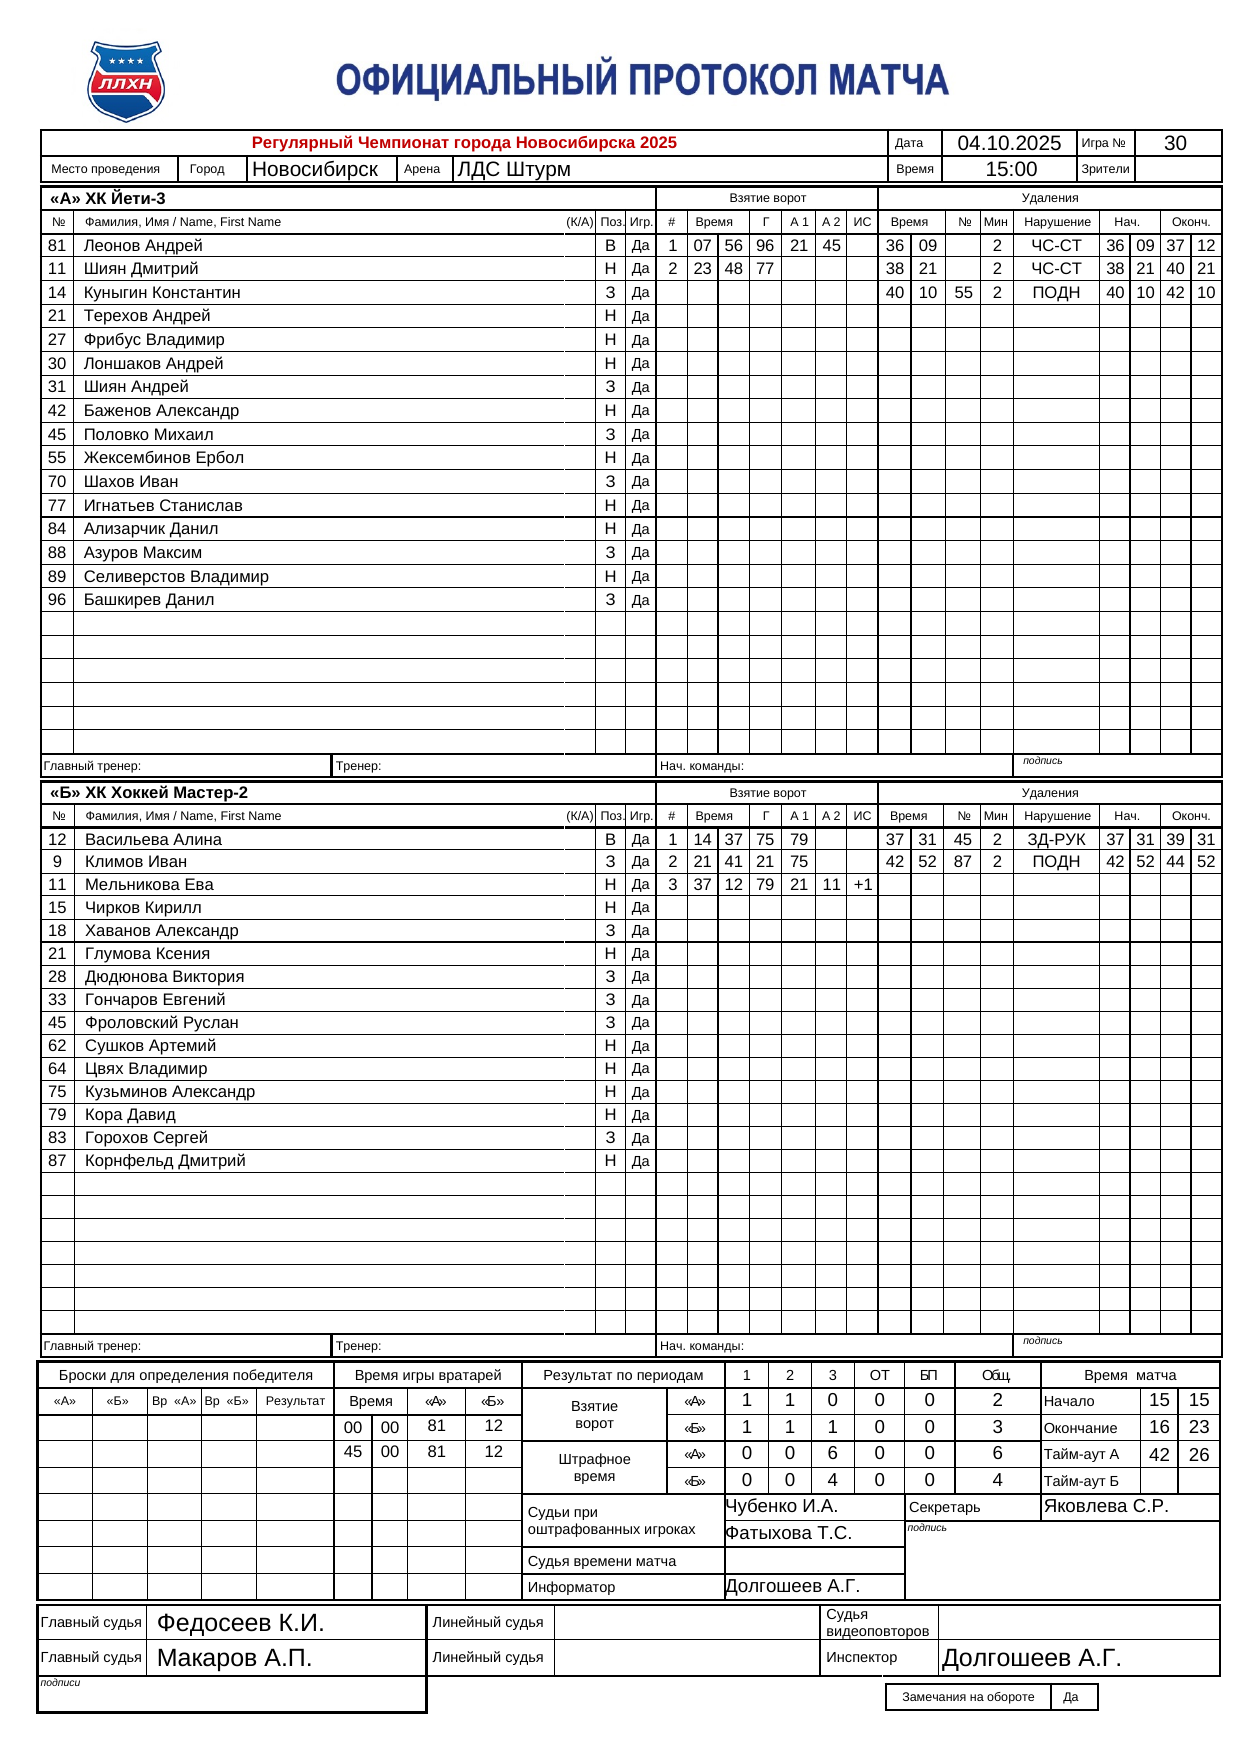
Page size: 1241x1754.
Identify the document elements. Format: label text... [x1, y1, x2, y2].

table_cell [148, 1494, 201, 1520]
table_cell Н [596, 257, 625, 280]
table_cell [657, 612, 687, 634]
table_cell [981, 399, 1013, 422]
table_cell [981, 966, 1013, 987]
table_cell «Б» [93, 1389, 147, 1413]
table_cell [847, 707, 877, 729]
table_cell # [657, 805, 687, 826]
table_cell 4 [812, 1468, 854, 1493]
table_cell [1100, 636, 1129, 658]
table_cell [847, 1288, 877, 1310]
table_cell 28 [42, 966, 74, 987]
table_cell [750, 1311, 781, 1333]
table_cell [1100, 352, 1129, 374]
table_cell [981, 943, 1013, 964]
table_cell [719, 446, 749, 469]
table_cell [981, 494, 1013, 516]
table_cell [688, 1012, 717, 1033]
table_cell [912, 943, 943, 964]
table_cell [1131, 874, 1160, 895]
table_cell [719, 1035, 749, 1057]
table_cell [879, 1127, 910, 1149]
table_cell [879, 1311, 910, 1333]
table_cell [912, 1035, 943, 1057]
table_cell [816, 943, 846, 964]
table_cell Судья времени матча [523, 1548, 724, 1573]
table_cell подписи [39, 1677, 425, 1711]
table_cell [719, 730, 749, 753]
table_cell 3 [657, 874, 687, 895]
table_cell Нач. [1100, 805, 1160, 826]
table_cell [912, 1196, 943, 1218]
table_cell [879, 446, 910, 469]
table_cell [373, 1494, 407, 1520]
table_cell [816, 399, 846, 422]
table_cell ИС [847, 211, 877, 233]
table_cell «А» [39, 1389, 92, 1413]
table_cell [1131, 446, 1160, 469]
table_cell [750, 707, 781, 729]
table_cell [1192, 1035, 1221, 1057]
table_cell Долгошеев А.Г. [939, 1640, 1219, 1675]
table_cell Терехов Андрей [74, 305, 564, 327]
table_cell [688, 352, 717, 374]
table_cell Яковлева С.Р. [1042, 1495, 1219, 1520]
table_cell 77 [750, 257, 781, 280]
table_cell 45 [335, 1441, 371, 1467]
table_cell [946, 494, 980, 516]
table_cell З [596, 1012, 625, 1033]
table_cell [1161, 328, 1190, 351]
table_cell [657, 683, 687, 706]
table_cell [944, 1242, 980, 1264]
table_cell [750, 1058, 781, 1079]
table_cell 0 [905, 1442, 954, 1467]
table_cell [750, 1081, 781, 1103]
table_cell [782, 1058, 815, 1079]
table_cell [912, 494, 945, 516]
table_cell Половко Михаил [74, 423, 564, 445]
table_cell [879, 989, 910, 1011]
table_cell [719, 494, 749, 516]
table_cell [688, 659, 717, 682]
table_header Замечания на обороте [887, 1685, 1050, 1709]
table_cell [565, 1311, 595, 1333]
table_cell [565, 494, 595, 516]
table_cell [1014, 1150, 1099, 1172]
table_cell [879, 683, 910, 706]
table_cell Лоншаков Андрей [74, 352, 564, 374]
table_cell [1192, 376, 1221, 398]
table_cell [39, 1574, 92, 1599]
table_header 04.10.2025 [943, 131, 1076, 155]
table_cell [1161, 943, 1190, 964]
table_cell [981, 541, 1013, 564]
table_cell 55 [946, 281, 980, 303]
table_cell [1131, 588, 1160, 611]
table_cell [816, 565, 846, 587]
table_cell Нарушение [1014, 805, 1099, 826]
table_cell [879, 399, 910, 422]
table_cell [1100, 612, 1129, 634]
table_cell [42, 1242, 74, 1264]
table_cell [1179, 1468, 1219, 1493]
table_cell [816, 966, 846, 987]
table_cell Хаванов Александр [75, 920, 564, 941]
table_cell 12 [42, 829, 74, 849]
table_cell 9 [42, 850, 74, 872]
table_cell [202, 1416, 256, 1440]
table_cell [688, 683, 717, 706]
table_cell 11 [42, 874, 74, 895]
table_cell [466, 1521, 521, 1546]
table_cell Г [750, 805, 781, 826]
table_cell [946, 376, 980, 398]
table_cell [626, 707, 655, 729]
table_cell [750, 989, 781, 1011]
table_cell [782, 1104, 815, 1126]
table_cell 40 [1100, 281, 1129, 303]
table_cell [719, 989, 749, 1011]
table_cell [1161, 541, 1190, 564]
table_cell З [596, 376, 625, 398]
table_cell [1161, 707, 1190, 729]
table_cell [816, 1265, 846, 1287]
table_cell [688, 989, 717, 1011]
table_cell [1161, 966, 1190, 987]
table_cell [626, 1265, 655, 1287]
table_cell [1014, 730, 1099, 753]
table_cell [1131, 1311, 1160, 1333]
table_cell 1 [726, 1389, 768, 1413]
table_cell [782, 920, 815, 941]
table_cell Да [626, 1058, 655, 1079]
table_cell [750, 588, 781, 611]
table_cell 81 [408, 1416, 465, 1440]
table_cell Н [596, 896, 625, 918]
table_cell [782, 446, 815, 469]
table_cell [1014, 446, 1099, 469]
table_cell [1161, 470, 1190, 493]
table_cell [1014, 1242, 1099, 1264]
table_cell 38 [1100, 257, 1129, 280]
table_cell [1100, 1173, 1129, 1195]
table_cell [565, 707, 595, 729]
table_cell Цвях Владимир [75, 1058, 564, 1079]
table_header 30 [1136, 131, 1221, 155]
table_cell [565, 376, 595, 398]
table_cell [719, 1242, 749, 1264]
table_cell 88 [42, 541, 73, 564]
table_cell 21 [1131, 257, 1160, 280]
table_cell [1192, 446, 1221, 469]
table_cell [719, 305, 749, 327]
table_cell [565, 1058, 595, 1079]
table_cell 10 [1192, 281, 1221, 303]
table_cell [657, 399, 687, 422]
table_cell Главный тренер: [42, 1335, 330, 1356]
table_cell З [596, 966, 625, 987]
table_cell +1 [847, 874, 877, 895]
table_cell [148, 1547, 201, 1573]
table_cell [257, 1547, 333, 1573]
table_cell 42 [1161, 281, 1190, 303]
table_cell [466, 1494, 521, 1520]
table_cell ИС [847, 805, 877, 826]
table_cell [74, 636, 564, 658]
table_cell З [596, 920, 625, 941]
table_cell Нарушение [1014, 211, 1099, 233]
table_cell 2 [657, 257, 687, 280]
table_cell [408, 1494, 465, 1520]
table_cell Главный судья [39, 1606, 146, 1639]
table_cell [1161, 1150, 1190, 1172]
table_cell [565, 1196, 595, 1218]
table_cell [912, 1150, 943, 1172]
table_cell Время [879, 211, 945, 233]
table_cell [1014, 1196, 1099, 1218]
table_cell [1100, 376, 1129, 398]
table_cell [1161, 920, 1190, 941]
table_cell 52 [1131, 850, 1160, 872]
table_cell [847, 588, 877, 611]
table_cell [944, 1081, 980, 1103]
table_cell Да [626, 541, 655, 564]
table_cell [879, 966, 910, 987]
table_cell 23 [688, 257, 717, 280]
table_cell [688, 399, 717, 422]
table_cell [879, 305, 910, 327]
table_cell [912, 446, 945, 469]
table_cell 75 [782, 850, 815, 872]
table_cell [688, 920, 717, 941]
table_cell [688, 1219, 717, 1241]
table_cell [1136, 157, 1221, 181]
table_cell Да [626, 376, 655, 398]
table_cell [1014, 1104, 1099, 1126]
table_cell 18 [42, 920, 74, 941]
table_cell 31 [1131, 829, 1160, 849]
table_cell [847, 257, 877, 280]
table_cell Чирков Кирилл [75, 896, 564, 918]
table_cell [816, 446, 846, 469]
table_cell [657, 565, 687, 587]
table_cell [1131, 659, 1160, 682]
table_cell [1131, 636, 1160, 658]
table_cell 39 [1161, 829, 1190, 849]
table_cell (К/А) [565, 805, 595, 826]
table_cell [1192, 966, 1221, 987]
table_cell [42, 683, 73, 706]
table_cell [565, 518, 595, 540]
table_cell [782, 1173, 815, 1195]
table_cell [847, 1265, 877, 1287]
table_cell [1131, 730, 1160, 753]
table_cell [750, 352, 781, 374]
table_cell [816, 281, 846, 303]
table_cell [555, 1606, 819, 1639]
table_cell [39, 1494, 92, 1520]
table_cell [1131, 328, 1160, 351]
table_cell 37 [879, 829, 910, 849]
table_cell [879, 874, 910, 895]
table_cell [93, 1494, 147, 1520]
table_cell [1131, 1058, 1160, 1079]
table_cell [1131, 1219, 1160, 1241]
table_cell [847, 541, 877, 564]
table_cell [912, 612, 945, 634]
table_cell Долгошеев А.Г. [726, 1575, 904, 1599]
table_cell 0 [769, 1442, 811, 1467]
table_cell [626, 1173, 655, 1195]
table_cell [944, 874, 980, 895]
table_cell Зрители [1078, 157, 1134, 181]
table_cell [944, 1265, 980, 1287]
table_cell [657, 1219, 687, 1241]
table_cell [1141, 1468, 1177, 1493]
table_cell 0 [855, 1442, 904, 1467]
table_cell 2 [981, 850, 1013, 872]
table_cell [879, 730, 910, 753]
table_cell [1192, 1104, 1221, 1126]
table_cell [1014, 1219, 1099, 1241]
table_cell Да [626, 328, 655, 351]
table_cell [879, 659, 910, 682]
table_cell ЧС-СТ [1014, 257, 1099, 280]
table_cell [565, 1150, 595, 1172]
table_cell Да [626, 920, 655, 941]
table_cell [879, 1150, 910, 1172]
table_cell [847, 281, 877, 303]
table_cell [1100, 920, 1129, 941]
table_cell [719, 376, 749, 398]
table_cell [719, 1196, 749, 1218]
table_cell [981, 707, 1013, 729]
table_cell Да [626, 943, 655, 964]
table_cell [847, 683, 877, 706]
table_cell Игр. [626, 805, 655, 826]
table_cell [782, 423, 815, 445]
table_cell [657, 966, 687, 987]
table_cell [688, 376, 717, 398]
table_cell З [596, 423, 625, 445]
table_cell [1014, 874, 1099, 895]
table_cell [944, 989, 980, 1011]
table_cell [816, 588, 846, 611]
table_cell [1014, 1173, 1099, 1195]
table_cell [912, 1311, 943, 1333]
table_cell [688, 518, 717, 540]
table_cell Н [596, 943, 625, 964]
table_cell [912, 707, 945, 729]
table_cell [688, 588, 717, 611]
table_cell [944, 1058, 980, 1079]
table_cell [257, 1521, 333, 1546]
table_cell [555, 1640, 819, 1675]
table_cell [782, 1288, 815, 1310]
table_cell Инспектор [821, 1640, 938, 1675]
table_cell [1161, 518, 1190, 540]
table_cell [42, 1311, 74, 1333]
table_cell 55 [42, 446, 73, 469]
table_cell [39, 1547, 92, 1573]
table_cell [565, 966, 595, 987]
table_cell [39, 1416, 92, 1440]
table_header Броски для определения победителя [39, 1363, 333, 1387]
table_cell [42, 730, 73, 753]
table_cell 79 [42, 1104, 74, 1126]
table_cell [912, 518, 945, 540]
table_cell [782, 896, 815, 918]
table_cell [688, 328, 717, 351]
table_cell [946, 707, 980, 729]
table_cell [912, 1288, 943, 1310]
table_cell [408, 1547, 465, 1573]
table_cell 36 [1100, 235, 1129, 256]
table_cell [782, 1150, 815, 1172]
table_cell [1161, 1058, 1190, 1079]
table_cell [1100, 1058, 1129, 1079]
table_cell [1161, 1311, 1190, 1333]
table_cell ПОДН [1014, 850, 1099, 872]
table_cell [1100, 896, 1129, 918]
table_cell [42, 1196, 74, 1218]
table_cell [1192, 1127, 1221, 1149]
table_cell [719, 966, 749, 987]
table_cell [750, 1242, 781, 1264]
table_cell [944, 1219, 980, 1241]
table_cell [565, 1127, 595, 1149]
table_cell [847, 989, 877, 1011]
table_cell [912, 588, 945, 611]
table_cell 79 [750, 874, 781, 895]
table_cell [1131, 896, 1160, 918]
table_cell Да [626, 399, 655, 422]
table_cell [879, 1173, 910, 1195]
table_cell [596, 707, 625, 729]
table_cell [944, 1150, 980, 1172]
table_cell [879, 1288, 910, 1310]
table_cell [816, 829, 846, 849]
table_cell [750, 399, 781, 422]
table_cell [1161, 399, 1190, 422]
table_cell [719, 399, 749, 422]
table_cell [912, 1104, 943, 1126]
table_cell [816, 1058, 846, 1079]
table_cell [1161, 1127, 1190, 1149]
table_cell [1131, 541, 1160, 564]
table_cell 0 [769, 1468, 811, 1493]
table_cell [688, 423, 717, 445]
table_cell [750, 943, 781, 964]
table_cell Шиян Андрей [74, 376, 564, 398]
table_cell [719, 943, 749, 964]
table_cell 37 [688, 874, 717, 895]
table_cell Жексембинов Ербол [74, 446, 564, 469]
table_cell [1131, 612, 1160, 634]
table_cell [1192, 636, 1221, 658]
table_cell [816, 518, 846, 540]
table_cell ЛДС Штурм [454, 157, 887, 181]
table_cell [816, 683, 846, 706]
table_cell 2 [981, 235, 1013, 256]
table_cell [565, 423, 595, 445]
table_cell Судья видеоповторов [821, 1606, 938, 1639]
table_cell [912, 1012, 943, 1033]
table_cell 10 [1131, 281, 1160, 303]
table_cell [565, 1265, 595, 1287]
table_cell З [596, 850, 625, 872]
table_cell ПОДН [1014, 281, 1099, 303]
table_cell 23 [1179, 1415, 1219, 1440]
table_cell [816, 612, 846, 634]
table_cell 21 [782, 874, 815, 895]
table_cell [782, 588, 815, 611]
table_cell [42, 1173, 74, 1195]
table_cell 70 [42, 470, 73, 493]
table_cell Мин [981, 805, 1013, 826]
table_cell [981, 612, 1013, 634]
table_cell [750, 470, 781, 493]
table_cell [847, 423, 877, 445]
table_cell [596, 730, 625, 753]
table_cell [946, 683, 980, 706]
table_cell [847, 1035, 877, 1057]
table_cell [750, 518, 781, 540]
table_cell З [596, 989, 625, 1011]
table_cell [981, 352, 1013, 374]
table_cell [719, 470, 749, 493]
table_cell [657, 920, 687, 941]
table_cell [946, 235, 980, 256]
table_cell Новосибирск [248, 157, 396, 181]
table_cell [719, 281, 749, 303]
table_cell [688, 1173, 717, 1195]
table_cell [847, 1150, 877, 1172]
table_cell [565, 636, 595, 658]
table_cell [719, 518, 749, 540]
table_cell [1014, 1288, 1099, 1310]
table_cell [1192, 423, 1221, 445]
table_cell [912, 1081, 943, 1103]
table_cell [688, 541, 717, 564]
table_cell [782, 328, 815, 351]
table_cell Куныгин Константин [74, 281, 564, 303]
table_cell [657, 518, 687, 540]
table_cell «Б» [668, 1415, 724, 1440]
table_cell [719, 1081, 749, 1103]
table_cell [879, 1219, 910, 1241]
table_cell [565, 612, 595, 634]
table_cell [719, 1288, 749, 1310]
table_cell [74, 730, 564, 753]
table_cell [879, 423, 910, 445]
table_cell [74, 683, 564, 706]
table_cell [1014, 1058, 1099, 1079]
table_cell 2 [981, 257, 1013, 280]
table_cell 0 [855, 1468, 904, 1493]
table_cell [408, 1521, 465, 1546]
table_cell [657, 707, 687, 729]
table_cell [1192, 494, 1221, 516]
table_cell Главный тренер: [42, 755, 330, 776]
table_cell [750, 659, 781, 682]
table_cell [596, 659, 625, 682]
table_cell [847, 446, 877, 469]
table_cell [1131, 1288, 1160, 1310]
table_cell [565, 257, 595, 280]
table_cell [1100, 446, 1129, 469]
table_cell [944, 943, 980, 964]
table_cell [816, 494, 846, 516]
table_cell [981, 1058, 1013, 1079]
table_cell [1131, 1265, 1160, 1287]
table_cell [1014, 636, 1099, 658]
table_cell [565, 281, 595, 303]
table_cell [657, 943, 687, 964]
table_cell [879, 1058, 910, 1079]
table_cell [1014, 966, 1099, 987]
table_cell 42 [1141, 1441, 1177, 1467]
table_cell [657, 470, 687, 493]
table_cell Да [626, 829, 655, 849]
table_cell [816, 1127, 846, 1149]
table_cell [750, 446, 781, 469]
table_cell 42 [42, 399, 73, 422]
table_cell [847, 1219, 877, 1241]
table_cell 42 [1100, 850, 1129, 872]
table_cell [981, 1311, 1013, 1333]
table_cell [1192, 1242, 1221, 1264]
table_cell [782, 730, 815, 753]
table_cell [847, 896, 877, 918]
table_cell [257, 1468, 333, 1493]
table_cell З [596, 588, 625, 611]
table_cell [1161, 376, 1190, 398]
table_cell [1131, 1242, 1160, 1264]
table_cell [1100, 518, 1129, 540]
table_cell [1192, 683, 1221, 706]
table_cell [782, 305, 815, 327]
table_cell [879, 943, 910, 964]
table_cell [847, 920, 877, 941]
table_cell [565, 896, 595, 918]
table_cell [981, 730, 1013, 753]
table_cell [1014, 541, 1099, 564]
table_cell [626, 1288, 655, 1310]
table_cell [1131, 707, 1160, 729]
table_cell Шиян Дмитрий [74, 257, 564, 280]
table_cell [782, 612, 815, 634]
table_cell [750, 1196, 781, 1218]
table_cell 1 [657, 235, 687, 256]
table_cell [657, 1081, 687, 1103]
table_cell [879, 470, 910, 493]
table_cell [816, 1219, 846, 1241]
table_cell [1100, 989, 1129, 1011]
table_cell [688, 612, 717, 634]
table_cell [688, 1150, 717, 1172]
table_cell Фамилия, Имя / Name, First Name [74, 211, 565, 233]
table_cell [1131, 920, 1160, 941]
table_cell [816, 1242, 846, 1264]
table_cell [596, 683, 625, 706]
table_cell [1131, 423, 1160, 445]
table_cell [39, 1468, 92, 1493]
table_cell [981, 1081, 1013, 1103]
table_cell [1100, 683, 1129, 706]
table_cell [1161, 305, 1190, 327]
table_cell [946, 636, 980, 658]
table_cell 77 [42, 494, 73, 516]
table_cell Н [596, 494, 625, 516]
table_cell [1131, 943, 1160, 964]
table_cell [1161, 1242, 1190, 1264]
table_cell [816, 328, 846, 351]
table_cell Поз. [596, 211, 625, 233]
table_cell 12 [466, 1441, 521, 1467]
table_cell 87 [944, 850, 980, 872]
table_cell [782, 1127, 815, 1149]
table_cell [782, 541, 815, 564]
table_header Время матча [1042, 1363, 1219, 1387]
table_cell Кузьминов Александр [75, 1081, 564, 1103]
table_cell [1192, 920, 1221, 941]
table_cell [879, 896, 910, 918]
table_cell [981, 1035, 1013, 1057]
table_cell [816, 470, 846, 493]
table_cell [1192, 896, 1221, 918]
table_cell [981, 989, 1013, 1011]
table_cell [565, 659, 595, 682]
table_cell ЗД-РУК [1014, 829, 1099, 849]
table_cell [74, 612, 564, 634]
table_cell [1131, 1196, 1160, 1218]
table_cell [688, 707, 717, 729]
table_cell [879, 1012, 910, 1033]
table_cell [981, 1150, 1013, 1172]
table_cell [1131, 399, 1160, 422]
table_cell [565, 305, 595, 327]
table_cell [657, 1127, 687, 1149]
table_cell [750, 1012, 781, 1033]
table_cell [912, 470, 945, 493]
table_cell [1131, 1150, 1160, 1172]
table_cell [1014, 305, 1099, 327]
table_cell [1161, 1081, 1190, 1103]
table_cell 1 [812, 1415, 854, 1440]
table_cell [688, 565, 717, 587]
table_cell [719, 1219, 749, 1241]
table_cell Да [626, 850, 655, 872]
table_cell [42, 1265, 74, 1287]
table_cell Линейный судья [428, 1640, 554, 1675]
table_cell [93, 1574, 147, 1599]
table_cell [816, 896, 846, 918]
table_cell Да [626, 989, 655, 1011]
table_cell [75, 1219, 564, 1241]
table_cell [782, 636, 815, 658]
table_cell [657, 989, 687, 1011]
table_cell [626, 683, 655, 706]
table_cell [719, 636, 749, 658]
table_cell [750, 1265, 781, 1287]
table_cell [750, 1288, 781, 1310]
table_cell 83 [42, 1127, 74, 1149]
table_cell [1131, 1173, 1160, 1195]
table_cell Н [596, 874, 625, 895]
table_cell [879, 1035, 910, 1057]
table_cell 15 [1179, 1389, 1219, 1413]
table_cell [816, 1035, 846, 1057]
table_cell [75, 1173, 564, 1195]
table_cell [1161, 636, 1190, 658]
table_cell 84 [42, 518, 73, 540]
table_cell Н [596, 305, 625, 327]
table_cell [1161, 896, 1190, 918]
table_cell [1131, 1127, 1160, 1149]
table_cell [565, 850, 595, 872]
table_cell [816, 305, 846, 327]
table_header Регулярный Чемпионат города Новосибирска 2025 [42, 131, 887, 155]
table_cell [657, 328, 687, 351]
table_cell Нач. команды: [657, 1335, 1012, 1356]
table_cell [1014, 989, 1099, 1011]
table_cell [847, 565, 877, 587]
table_cell [688, 1058, 717, 1079]
table_cell [912, 376, 945, 398]
table_cell [626, 1242, 655, 1264]
table_cell 21 [688, 850, 717, 872]
table_cell [42, 707, 73, 729]
table_cell [782, 376, 815, 398]
table_cell Фатыхова Т.С. [726, 1521, 904, 1546]
table_cell [1161, 874, 1190, 895]
table_cell [565, 730, 595, 753]
table_cell [750, 683, 781, 706]
table_cell [981, 920, 1013, 941]
table_cell [335, 1468, 371, 1493]
table_header Взятие ворот [657, 188, 877, 209]
table_cell [719, 1311, 749, 1333]
table_cell 6 [812, 1442, 854, 1467]
table_cell [1192, 470, 1221, 493]
table_cell [565, 399, 595, 422]
table_cell [335, 1521, 371, 1546]
table_cell [596, 1173, 625, 1195]
table_cell Н [596, 1058, 625, 1079]
table_cell «А» [668, 1389, 724, 1413]
table_cell 1 [769, 1415, 811, 1440]
table_cell [981, 1104, 1013, 1126]
table_cell [847, 352, 877, 374]
table_cell [847, 966, 877, 987]
table_cell [782, 707, 815, 729]
table_cell 52 [1192, 850, 1221, 872]
table_cell [912, 1242, 943, 1264]
table_cell [782, 989, 815, 1011]
table_cell [1161, 565, 1190, 587]
table_cell 30 [42, 352, 73, 374]
table_cell [847, 850, 877, 872]
table_cell 2 [981, 829, 1013, 849]
table_cell [981, 1012, 1013, 1033]
table_cell [1161, 1035, 1190, 1057]
table_cell [946, 470, 980, 493]
table_cell [202, 1547, 256, 1573]
table_cell [1131, 565, 1160, 587]
table_cell [1014, 1265, 1099, 1287]
table_cell 89 [42, 565, 73, 587]
table_cell 11 [42, 257, 73, 280]
table_cell [657, 1012, 687, 1033]
table_cell «А» [408, 1389, 465, 1413]
table_cell А 1 [782, 805, 815, 826]
table_cell [879, 328, 910, 351]
table_cell 37 [719, 829, 749, 849]
table_cell [148, 1468, 201, 1493]
table_cell [657, 659, 687, 682]
table_cell [1099, 1682, 1220, 1711]
table_cell Время [889, 157, 941, 181]
table_cell [565, 470, 595, 493]
table_cell [719, 423, 749, 445]
table_cell 36 [879, 235, 910, 256]
table_cell [657, 1058, 687, 1079]
table_cell [466, 1468, 521, 1493]
table_cell [1192, 1219, 1221, 1241]
table_cell [1100, 1012, 1129, 1033]
table_cell [1161, 1288, 1190, 1310]
table_cell Мельникова Ева [75, 874, 564, 895]
table_cell [373, 1547, 407, 1573]
table_cell [879, 1265, 910, 1287]
table_cell [1100, 1219, 1129, 1241]
table_cell 12 [466, 1416, 521, 1440]
table_cell 14 [688, 829, 717, 849]
table_cell [981, 376, 1013, 398]
table_cell [750, 1150, 781, 1172]
table_cell [939, 1606, 1219, 1639]
table_cell 0 [812, 1389, 854, 1413]
table_cell 21 [750, 850, 781, 872]
table_cell [1014, 612, 1099, 634]
table_cell Вр «Б» [202, 1389, 256, 1413]
table_cell А 2 [816, 211, 846, 233]
table_cell [847, 659, 877, 682]
table_cell [39, 1441, 92, 1467]
table_cell Фрибус Владимир [74, 328, 564, 351]
table_cell Да [626, 235, 655, 256]
table_cell подпись [1014, 755, 1221, 776]
table_cell [1100, 1242, 1129, 1264]
table_cell [688, 1288, 717, 1310]
table_cell [1100, 1265, 1129, 1287]
table_cell [565, 1035, 595, 1057]
table_header Игра № [1078, 131, 1134, 155]
table_cell [847, 943, 877, 964]
table_cell 07 [688, 235, 717, 256]
table_cell 40 [1161, 257, 1190, 280]
table_cell [782, 565, 815, 587]
table_cell [1014, 683, 1099, 706]
table_cell 0 [905, 1389, 954, 1413]
table_cell 21 [42, 943, 74, 964]
table_cell Дюдюнова Виктория [75, 966, 564, 987]
table_cell [750, 541, 781, 564]
table_header Да [1052, 1685, 1097, 1709]
table_cell Фроловский Руслан [75, 1012, 564, 1033]
table_cell [719, 612, 749, 634]
table_cell [373, 1468, 407, 1493]
table_cell [657, 1265, 687, 1287]
table_cell [816, 1104, 846, 1126]
table_cell [1131, 376, 1160, 398]
table_cell [1014, 1127, 1099, 1149]
table_cell 6 [956, 1442, 1040, 1467]
table_cell [847, 1081, 877, 1103]
table_cell [565, 352, 595, 374]
table_cell [816, 1012, 846, 1033]
table_cell [1100, 1104, 1129, 1126]
table_cell 38 [879, 257, 910, 280]
table_cell Да [626, 588, 655, 611]
table_cell [847, 399, 877, 422]
table_cell [1161, 1196, 1190, 1218]
table_cell [816, 352, 846, 374]
table_cell [257, 1441, 333, 1467]
table_cell [1192, 1012, 1221, 1033]
table_cell [1100, 707, 1129, 729]
table_cell Фамилия, Имя / Name, First Name [75, 805, 565, 826]
table_cell Да [626, 1150, 655, 1172]
table_header Время игры вратарей [335, 1363, 521, 1387]
table_cell [750, 494, 781, 516]
table_cell [944, 896, 980, 918]
table_cell [946, 352, 980, 374]
table_cell [847, 612, 877, 634]
table_cell 41 [719, 850, 749, 872]
table_cell [847, 328, 877, 351]
table_cell [946, 541, 980, 564]
table_cell [1100, 1288, 1129, 1310]
table_cell [1131, 518, 1160, 540]
table_cell [688, 943, 717, 964]
table_cell [42, 1288, 74, 1310]
table_cell [1014, 1035, 1099, 1057]
table_cell 42 [879, 850, 910, 872]
table_cell [944, 1196, 980, 1218]
table_cell [565, 1288, 595, 1310]
table_cell Да [626, 518, 655, 540]
table_cell [1014, 423, 1099, 445]
table_cell [428, 1677, 882, 1711]
table_cell [1161, 494, 1190, 516]
table_cell [657, 1196, 687, 1218]
table_cell [1161, 1104, 1190, 1126]
table_cell Глумова Ксения [75, 943, 564, 964]
table_cell [688, 470, 717, 493]
table_cell [1100, 966, 1129, 987]
table_cell [1192, 1288, 1221, 1310]
table_cell [946, 423, 980, 445]
table_cell [782, 966, 815, 987]
table_cell [1192, 659, 1221, 682]
table_cell [93, 1547, 147, 1573]
table_header «Б» ХК Хоккей Мастер-2 [42, 783, 655, 803]
table_cell Взятие ворот [523, 1389, 666, 1440]
table_cell [912, 352, 945, 374]
table_cell Баженов Александр [74, 399, 564, 422]
table_cell [1131, 966, 1160, 987]
table_header Результат по периодам [523, 1363, 724, 1387]
table_cell [1161, 683, 1190, 706]
table_cell [719, 1104, 749, 1126]
table_cell [657, 352, 687, 374]
table_cell 00 [373, 1441, 407, 1467]
table_cell [1192, 328, 1221, 351]
table_cell Арена [398, 157, 452, 181]
table_cell [750, 612, 781, 634]
table_cell [816, 1150, 846, 1172]
table_cell [782, 257, 815, 280]
table_cell [202, 1521, 256, 1546]
table_cell [981, 1242, 1013, 1264]
table_cell [944, 920, 980, 941]
table_cell [879, 494, 910, 516]
table_cell [596, 1265, 625, 1287]
table_cell [1100, 1196, 1129, 1218]
table_cell [912, 565, 945, 587]
table_cell Оконч. [1161, 805, 1221, 826]
table_cell [1161, 352, 1190, 374]
table_cell [1192, 943, 1221, 964]
table_cell [657, 1311, 687, 1333]
table_cell [912, 399, 945, 422]
table_cell [944, 1288, 980, 1310]
table_cell [1100, 423, 1129, 445]
table_cell [946, 328, 980, 351]
table_cell [657, 541, 687, 564]
table_cell [688, 494, 717, 516]
table_cell [42, 636, 73, 658]
table_cell [257, 1574, 333, 1599]
table_cell Тайм-аут Б [1042, 1468, 1140, 1493]
table_cell Да [626, 305, 655, 327]
table_cell [847, 1242, 877, 1264]
table_cell 40 [879, 281, 910, 303]
table_cell [596, 1196, 625, 1218]
table_cell [719, 1265, 749, 1287]
table_cell [782, 683, 815, 706]
table_cell Начало [1042, 1389, 1140, 1413]
table_cell 44 [1161, 850, 1190, 872]
table_cell [148, 1441, 201, 1467]
table_cell [879, 1242, 910, 1264]
table_cell [74, 707, 564, 729]
table_cell [719, 920, 749, 941]
table_cell [981, 565, 1013, 587]
table_cell [657, 730, 687, 753]
table_cell [688, 896, 717, 918]
table_cell Н [596, 518, 625, 540]
table_header Удаления [879, 188, 1221, 209]
table_cell Тайм-аут А [1042, 1441, 1140, 1467]
table_cell [750, 376, 781, 398]
table_cell 09 [912, 235, 945, 256]
table_cell [1100, 494, 1129, 516]
table_cell [466, 1574, 521, 1599]
table_cell [719, 1127, 749, 1149]
table_cell [373, 1574, 407, 1599]
table_cell [1192, 1196, 1221, 1218]
table_cell [816, 989, 846, 1011]
table_cell [335, 1574, 371, 1599]
table_cell Н [596, 446, 625, 469]
table_header 1 [726, 1363, 768, 1387]
table_cell Н [596, 1104, 625, 1126]
table_cell [946, 399, 980, 422]
table_cell [688, 1081, 717, 1103]
table_cell [565, 1012, 595, 1033]
table_cell [946, 565, 980, 587]
table_cell [1131, 305, 1160, 327]
table_cell [816, 1196, 846, 1218]
table_cell [688, 446, 717, 469]
table_cell (К/А) [565, 211, 595, 233]
table_cell 12 [1192, 235, 1221, 256]
table_cell В [596, 235, 625, 256]
table_cell [626, 612, 655, 634]
table_cell ЧС-СТ [1014, 235, 1099, 256]
table_cell [148, 1521, 201, 1546]
table_cell [719, 565, 749, 587]
table_cell 0 [726, 1468, 768, 1493]
table_cell [1100, 730, 1129, 753]
table_cell З [596, 281, 625, 303]
table_header БП [905, 1363, 954, 1387]
table_cell [1014, 1311, 1099, 1333]
table_cell [912, 920, 943, 941]
table_cell № [944, 805, 980, 826]
table_cell Г [750, 211, 781, 233]
table_cell 75 [42, 1081, 74, 1103]
table_cell [1014, 352, 1099, 374]
table_cell [879, 1104, 910, 1126]
table_cell [148, 1416, 201, 1440]
table_cell [879, 1081, 910, 1103]
table_cell [981, 470, 1013, 493]
table_cell [816, 1288, 846, 1310]
table_cell Тренер: [333, 1335, 655, 1356]
table_cell [981, 1265, 1013, 1287]
table_cell [816, 423, 846, 445]
table_cell [626, 1196, 655, 1218]
table_cell [657, 1104, 687, 1126]
table_cell 21 [912, 257, 945, 280]
table_cell [688, 1035, 717, 1057]
table_cell [719, 896, 749, 918]
table_cell Информатор [523, 1575, 724, 1599]
table_cell А 1 [782, 211, 815, 233]
table_cell 45 [944, 829, 980, 849]
table_cell [879, 636, 910, 658]
table_cell Н [596, 352, 625, 374]
table_cell [565, 683, 595, 706]
table_cell [1131, 683, 1160, 706]
table_header 3 [812, 1363, 854, 1387]
table_cell 1 [769, 1389, 811, 1413]
table_cell [1192, 399, 1221, 422]
table_cell [912, 1219, 943, 1241]
table_cell Линейный судья [428, 1606, 554, 1639]
table_cell Тренер: [333, 755, 655, 776]
table_cell [565, 1219, 595, 1241]
table_cell 37 [1161, 235, 1190, 256]
table_cell [1100, 588, 1129, 611]
table_cell [782, 1311, 815, 1333]
table_cell [565, 989, 595, 1011]
table_cell Башкирев Данил [74, 588, 564, 611]
table_cell 00 [373, 1416, 407, 1440]
table_cell # [657, 211, 687, 233]
table_cell Результат [257, 1389, 333, 1413]
table_cell [1014, 328, 1099, 351]
table_cell 27 [42, 328, 73, 351]
table_cell [847, 1104, 877, 1126]
table_cell [42, 612, 73, 634]
table_cell [847, 636, 877, 658]
table_cell Да [626, 352, 655, 374]
table_cell [565, 446, 595, 469]
table_cell [688, 730, 717, 753]
table_cell [782, 1196, 815, 1218]
table_cell [1014, 565, 1099, 587]
table_cell [1100, 1311, 1129, 1333]
table_cell [719, 1173, 749, 1195]
table_cell [912, 1173, 943, 1195]
table_cell [1014, 920, 1099, 941]
table_cell 2 [956, 1389, 1040, 1413]
table_cell [1100, 328, 1129, 351]
table_cell [847, 730, 877, 753]
table_cell 26 [1179, 1441, 1219, 1467]
table_cell [912, 1265, 943, 1287]
table_cell [1192, 588, 1221, 611]
table_cell [1161, 659, 1190, 682]
table_cell [847, 1196, 877, 1218]
table_cell [750, 1104, 781, 1126]
table_cell [1192, 565, 1221, 587]
table_cell [750, 966, 781, 987]
table_cell [1192, 1058, 1221, 1079]
table_cell [657, 376, 687, 398]
table_cell [1100, 1081, 1129, 1103]
table_cell [408, 1468, 465, 1493]
table_cell [847, 829, 877, 849]
table_cell [750, 1219, 781, 1241]
table_cell Да [626, 1035, 655, 1057]
table_cell [782, 1219, 815, 1241]
table_cell [944, 1173, 980, 1195]
table_cell [1161, 1173, 1190, 1195]
table_cell 37 [1100, 829, 1129, 849]
table_cell 0 [855, 1389, 904, 1413]
table_cell [93, 1468, 147, 1493]
table_cell [1014, 659, 1099, 682]
table_cell [74, 659, 564, 682]
table_cell [944, 1104, 980, 1126]
table_cell [816, 257, 846, 280]
table_cell Судьи при оштрафованных игроках [523, 1495, 724, 1546]
table_cell Да [626, 1081, 655, 1103]
table_cell Н [596, 1081, 625, 1103]
table_cell 31 [42, 376, 73, 398]
table_cell [719, 541, 749, 564]
table_cell [944, 1311, 980, 1333]
table_cell [1161, 1265, 1190, 1287]
table_cell [912, 328, 945, 351]
table_cell [847, 1311, 877, 1333]
table_cell [816, 707, 846, 729]
table_cell Чубенко И.А. [726, 1495, 904, 1520]
table_cell [782, 1265, 815, 1287]
table_cell [782, 1081, 815, 1103]
table_cell [912, 1058, 943, 1079]
table_cell [719, 707, 749, 729]
table_cell Да [626, 874, 655, 895]
table_cell Поз. [596, 805, 625, 826]
table_cell [912, 966, 943, 987]
table_cell 10 [912, 281, 945, 303]
table_cell [688, 1196, 717, 1218]
table_cell [1100, 1035, 1129, 1057]
table_cell [946, 518, 980, 540]
table_cell [596, 1311, 625, 1333]
table_cell [1014, 494, 1099, 516]
table_cell Да [626, 1127, 655, 1149]
table_cell 12 [719, 874, 749, 895]
table_cell [1192, 305, 1221, 327]
table_cell [1161, 423, 1190, 445]
table_cell [1161, 1219, 1190, 1241]
table_cell [879, 518, 910, 540]
table_cell [750, 1173, 781, 1195]
table_cell Время [335, 1389, 407, 1413]
table_cell 62 [42, 1035, 74, 1057]
table_cell Место проведения [42, 157, 177, 181]
table_cell [719, 659, 749, 682]
table_cell [688, 1104, 717, 1126]
table_cell [847, 1173, 877, 1195]
table_cell 31 [912, 829, 943, 849]
table_cell [750, 305, 781, 327]
table_cell [1014, 470, 1099, 493]
table_cell [565, 943, 595, 964]
table_cell [782, 1012, 815, 1033]
table_cell [1100, 470, 1129, 493]
table_cell [981, 423, 1013, 445]
table_cell «А» [668, 1442, 724, 1467]
table_cell [1014, 1081, 1099, 1103]
table_cell 45 [42, 423, 73, 445]
table_cell [1192, 541, 1221, 564]
table_cell [42, 1219, 74, 1241]
table_cell [879, 920, 910, 941]
table_cell Шахов Иван [74, 470, 564, 493]
table_cell Да [626, 281, 655, 303]
table_cell Да [626, 257, 655, 280]
table_cell [879, 588, 910, 611]
table_header ОТ [855, 1363, 904, 1387]
table_cell [1192, 730, 1221, 753]
table_cell [719, 683, 749, 706]
table_cell Время [879, 805, 943, 826]
table_cell [335, 1547, 371, 1573]
table_cell [981, 896, 1013, 918]
table_cell [944, 1012, 980, 1033]
table_cell «Б » [466, 1389, 521, 1413]
table_cell [657, 281, 687, 303]
table_cell 52 [912, 850, 943, 872]
table_cell [626, 659, 655, 682]
table_cell [944, 966, 980, 987]
table_cell [75, 1196, 564, 1218]
table_cell [981, 1173, 1013, 1195]
table_cell [1014, 896, 1099, 918]
table_cell [1100, 1127, 1129, 1149]
table_cell Игнатьев Станислав [74, 494, 564, 516]
table_cell [750, 636, 781, 658]
table_cell Да [626, 565, 655, 587]
table_cell [719, 352, 749, 374]
table_cell З [596, 470, 625, 493]
table_cell [1100, 399, 1129, 422]
table_cell [750, 1127, 781, 1149]
table_cell [1161, 989, 1190, 1011]
table_cell [912, 305, 945, 327]
table_cell Да [626, 446, 655, 469]
table_cell [981, 1288, 1013, 1310]
table_cell Да [626, 1104, 655, 1126]
table_cell [847, 494, 877, 516]
table_cell Окончание [1042, 1415, 1140, 1440]
table_cell Н [596, 1150, 625, 1172]
table_cell Да [626, 966, 655, 987]
table_cell [1131, 1012, 1160, 1033]
table_cell [944, 1127, 980, 1149]
table_cell [565, 1173, 595, 1195]
table_cell [816, 1311, 846, 1333]
table_cell [75, 1242, 564, 1264]
table_cell [1014, 943, 1099, 964]
table_cell Федосеев К.И. [147, 1606, 425, 1639]
table_cell [93, 1416, 147, 1440]
table_cell [912, 1127, 943, 1149]
table_cell [1192, 989, 1221, 1011]
table_cell [816, 920, 846, 941]
table_cell 09 [1131, 235, 1160, 256]
table_cell 79 [782, 829, 815, 849]
table_cell Да [626, 423, 655, 445]
table_cell Н [596, 1035, 625, 1057]
table_cell [565, 1081, 595, 1103]
table_cell 2 [981, 281, 1013, 303]
table_cell [847, 235, 877, 256]
table_cell Азуров Максим [74, 541, 564, 564]
table_cell [981, 588, 1013, 611]
table_cell [981, 1219, 1013, 1241]
table_cell [879, 565, 910, 587]
table_cell [912, 423, 945, 445]
table_cell [626, 1311, 655, 1333]
table_cell [946, 257, 980, 280]
table_cell [946, 305, 980, 327]
table_header «А» ХК Йети-3 [42, 188, 655, 209]
table_cell [75, 1265, 564, 1287]
table_cell [1100, 943, 1129, 964]
table_cell [93, 1521, 147, 1546]
table_cell [657, 1173, 687, 1195]
table_cell [565, 565, 595, 587]
table_cell [1192, 874, 1221, 895]
table_cell Н [596, 328, 625, 351]
table_cell [847, 1012, 877, 1033]
table_header Удаления [879, 783, 1221, 803]
table_cell [782, 518, 815, 540]
table_cell 00 [335, 1416, 371, 1440]
table_cell 15 [1141, 1389, 1177, 1413]
table_cell [981, 446, 1013, 469]
table_cell В [596, 829, 625, 849]
table_cell [688, 305, 717, 327]
table_cell [688, 966, 717, 987]
table_cell Секретарь [906, 1495, 1040, 1520]
table_cell «Б» [668, 1468, 724, 1493]
table_cell Леонов Андрей [74, 235, 564, 256]
table_cell [816, 850, 846, 872]
table_cell [202, 1494, 256, 1520]
table_cell подпись [906, 1522, 1219, 1599]
table_cell [1100, 874, 1129, 895]
table_cell Макаров А.П. [147, 1640, 425, 1675]
table_cell 75 [750, 829, 781, 849]
table_cell 11 [816, 874, 846, 895]
table_cell [782, 470, 815, 493]
table_cell 21 [1192, 257, 1221, 280]
table_cell 33 [42, 989, 74, 1011]
table_cell Время [688, 211, 749, 233]
table_cell [657, 636, 687, 658]
table_cell [335, 1494, 371, 1520]
table_cell [912, 683, 945, 706]
table_cell [946, 588, 980, 611]
table_cell 21 [782, 235, 815, 256]
table_cell [879, 612, 910, 634]
table_cell [596, 612, 625, 634]
table_cell [688, 636, 717, 658]
table_cell [750, 896, 781, 918]
table_cell [1131, 494, 1160, 516]
table_cell Горохов Сергей [75, 1127, 564, 1149]
table_cell Гончаров Евгений [75, 989, 564, 1011]
table_cell Игр. [626, 211, 655, 233]
table_cell Сушков Артемий [75, 1035, 564, 1057]
table_header Общ. [956, 1363, 1040, 1387]
table_cell 4 [956, 1468, 1040, 1493]
table_cell 15:00 [943, 157, 1076, 181]
table_cell 3 [956, 1415, 1040, 1440]
table_cell [75, 1311, 564, 1333]
table_cell [719, 1012, 749, 1033]
table_cell [1161, 730, 1190, 753]
table_cell [879, 541, 910, 564]
table_cell [750, 730, 781, 753]
table_cell [1014, 588, 1099, 611]
table_cell [912, 874, 943, 895]
table_cell 16 [1141, 1415, 1177, 1440]
table_cell [688, 1127, 717, 1149]
table_cell [946, 612, 980, 634]
table_cell 96 [750, 235, 781, 256]
table_cell [657, 1288, 687, 1310]
table_cell [1192, 612, 1221, 634]
table_cell [565, 588, 595, 611]
table_cell [626, 636, 655, 658]
table_cell [912, 541, 945, 564]
table_cell № [42, 805, 74, 826]
table_cell 81 [42, 235, 73, 256]
table_cell [373, 1521, 407, 1546]
table_cell [202, 1441, 256, 1467]
table_cell [565, 920, 595, 941]
table_cell [565, 541, 595, 564]
table_cell [816, 730, 846, 753]
table_cell [466, 1547, 521, 1573]
table_cell [816, 541, 846, 564]
table_cell [1192, 352, 1221, 374]
table_cell [565, 829, 595, 849]
table_cell 1 [726, 1415, 768, 1440]
table_cell [1014, 1012, 1099, 1033]
table_cell [1131, 1035, 1160, 1057]
table_cell [816, 376, 846, 398]
table_cell Нач. [1100, 211, 1160, 233]
table_cell [257, 1494, 333, 1520]
table_cell 87 [42, 1150, 74, 1172]
picture [5, 28, 1179, 129]
table_cell [148, 1574, 201, 1599]
table_cell [946, 659, 980, 682]
table_cell 45 [42, 1012, 74, 1033]
table_cell 45 [816, 235, 846, 256]
table_cell 31 [1192, 829, 1221, 849]
table_cell [946, 730, 980, 753]
table_cell [565, 235, 595, 256]
table_cell [1100, 305, 1129, 327]
table_cell № [42, 211, 73, 233]
table_cell [657, 305, 687, 327]
table_cell [1161, 588, 1190, 611]
table_cell [1131, 1081, 1160, 1103]
table_cell [1161, 446, 1190, 469]
table_cell [1192, 1081, 1221, 1103]
table_cell [912, 989, 943, 1011]
table_cell [1192, 1150, 1221, 1172]
table_cell З [596, 1127, 625, 1149]
table_cell А 2 [816, 805, 846, 826]
table_cell [981, 1127, 1013, 1149]
table_cell Город [179, 157, 246, 181]
table_cell [75, 1288, 564, 1310]
table_cell [750, 423, 781, 445]
table_cell [1131, 1104, 1160, 1126]
table_cell 0 [905, 1415, 954, 1440]
table_cell [1100, 541, 1129, 564]
table_cell Корнфельд Дмитрий [75, 1150, 564, 1172]
table_cell [782, 352, 815, 374]
table_cell [1014, 707, 1099, 729]
table_cell № [946, 211, 980, 233]
table_cell [883, 1677, 1220, 1681]
table_cell [726, 1548, 904, 1573]
table_cell [782, 659, 815, 682]
table_cell Селиверстов Владимир [74, 565, 564, 587]
table_cell [981, 874, 1013, 895]
table_cell Вр «А» [148, 1389, 201, 1413]
table_cell Климов Иван [75, 850, 564, 872]
table_cell [657, 1150, 687, 1172]
table_cell [596, 636, 625, 658]
table_cell 48 [719, 257, 749, 280]
table_cell [657, 1035, 687, 1057]
table_cell Нач. команды: [657, 755, 1012, 776]
table_cell Да [626, 1012, 655, 1033]
table_cell [1192, 1265, 1221, 1287]
table_cell [750, 920, 781, 941]
table_cell [688, 1265, 717, 1287]
table_cell Штрафное время [523, 1442, 666, 1493]
table_cell [782, 494, 815, 516]
table_cell [1100, 1150, 1129, 1172]
table_cell Кора Давид [75, 1104, 564, 1126]
table_cell [1131, 352, 1160, 374]
table_cell [944, 1035, 980, 1057]
table_cell [257, 1416, 333, 1440]
table_cell [688, 281, 717, 303]
table_cell [981, 1196, 1013, 1218]
table_cell 0 [726, 1442, 768, 1467]
table_cell [816, 1173, 846, 1195]
table_cell Да [626, 470, 655, 493]
table_cell [847, 518, 877, 540]
table_cell Главный судья [39, 1640, 146, 1675]
table_cell [1131, 989, 1160, 1011]
table_cell Оконч. [1161, 211, 1221, 233]
table_cell [596, 1219, 625, 1241]
table_cell Н [596, 399, 625, 422]
table_cell [1192, 707, 1221, 729]
table_cell [782, 943, 815, 964]
table_cell [912, 659, 945, 682]
table_cell [981, 305, 1013, 327]
table_cell [408, 1574, 465, 1599]
table_cell [981, 636, 1013, 658]
table_cell [657, 896, 687, 918]
table_cell [847, 376, 877, 398]
table_cell [688, 1242, 717, 1264]
table_cell [879, 1196, 910, 1218]
table_cell [626, 1219, 655, 1241]
table_cell [879, 707, 910, 729]
table_cell [565, 328, 595, 351]
table_header Дата [889, 131, 941, 155]
table_cell Н [596, 565, 625, 587]
table_cell 2 [657, 850, 687, 872]
table_cell 0 [855, 1415, 904, 1440]
table_cell [981, 518, 1013, 540]
table_cell Ализарчик Данил [74, 518, 564, 540]
table_cell [565, 1104, 595, 1126]
table_cell [657, 423, 687, 445]
table_cell Время [688, 805, 749, 826]
table_cell [688, 1311, 717, 1333]
table_cell 56 [719, 235, 749, 256]
table_cell [42, 659, 73, 682]
table_cell [1192, 1311, 1221, 1333]
table_cell [981, 683, 1013, 706]
table_cell [596, 1288, 625, 1310]
table_cell Да [626, 896, 655, 918]
table_cell [657, 446, 687, 469]
table_cell 64 [42, 1058, 74, 1079]
table_cell [565, 874, 595, 895]
table_header Взятие ворот [657, 783, 877, 803]
table_cell Мин [981, 211, 1013, 233]
table_cell [719, 1150, 749, 1172]
table_cell 21 [42, 305, 73, 327]
table_cell [1161, 1012, 1190, 1033]
table_cell [93, 1441, 147, 1467]
table_cell [1014, 376, 1099, 398]
table_cell 14 [42, 281, 73, 303]
table_cell [912, 896, 943, 918]
table_cell [750, 1035, 781, 1057]
table_cell [782, 1242, 815, 1264]
table_cell [912, 730, 945, 753]
table_cell [626, 730, 655, 753]
table_cell [1100, 565, 1129, 587]
table_cell [596, 1242, 625, 1264]
table_cell [565, 1242, 595, 1264]
table_cell 0 [905, 1468, 954, 1493]
table_cell [202, 1468, 256, 1493]
table_cell [1014, 399, 1099, 422]
table_cell [1192, 518, 1221, 540]
table_cell [946, 446, 980, 469]
table_cell [912, 636, 945, 658]
table_cell [782, 399, 815, 422]
table_cell [879, 352, 910, 374]
table_cell З [596, 541, 625, 564]
table_cell [719, 1058, 749, 1079]
table_cell [981, 328, 1013, 351]
table_cell [1131, 470, 1160, 493]
table_cell Васильева Алина [75, 829, 564, 849]
table_cell 96 [42, 588, 73, 611]
table_cell [816, 636, 846, 658]
table_cell [1100, 659, 1129, 682]
table_cell [750, 565, 781, 587]
table_cell [847, 1127, 877, 1149]
table_cell [816, 659, 846, 682]
table_cell [782, 1035, 815, 1057]
table_cell 1 [657, 829, 687, 849]
table_cell [879, 376, 910, 398]
table_cell 15 [42, 896, 74, 918]
table_cell [39, 1521, 92, 1546]
table_cell подпись [1014, 1335, 1221, 1356]
table_cell [1192, 1173, 1221, 1195]
table_cell [719, 328, 749, 351]
table_cell [1161, 612, 1190, 634]
table_cell [657, 588, 687, 611]
table_cell 81 [408, 1441, 465, 1467]
table_cell [657, 494, 687, 516]
table_cell [750, 281, 781, 303]
table_cell [719, 588, 749, 611]
table_cell [657, 1242, 687, 1264]
table_cell [782, 281, 815, 303]
table_cell [981, 659, 1013, 682]
table_header 2 [769, 1363, 811, 1387]
table_cell [1014, 518, 1099, 540]
table_cell [202, 1574, 256, 1599]
table_cell [847, 305, 877, 327]
table_cell [847, 1058, 877, 1079]
table_cell [847, 470, 877, 493]
table_cell Да [626, 494, 655, 516]
table_cell [816, 1081, 846, 1103]
table_cell [750, 328, 781, 351]
